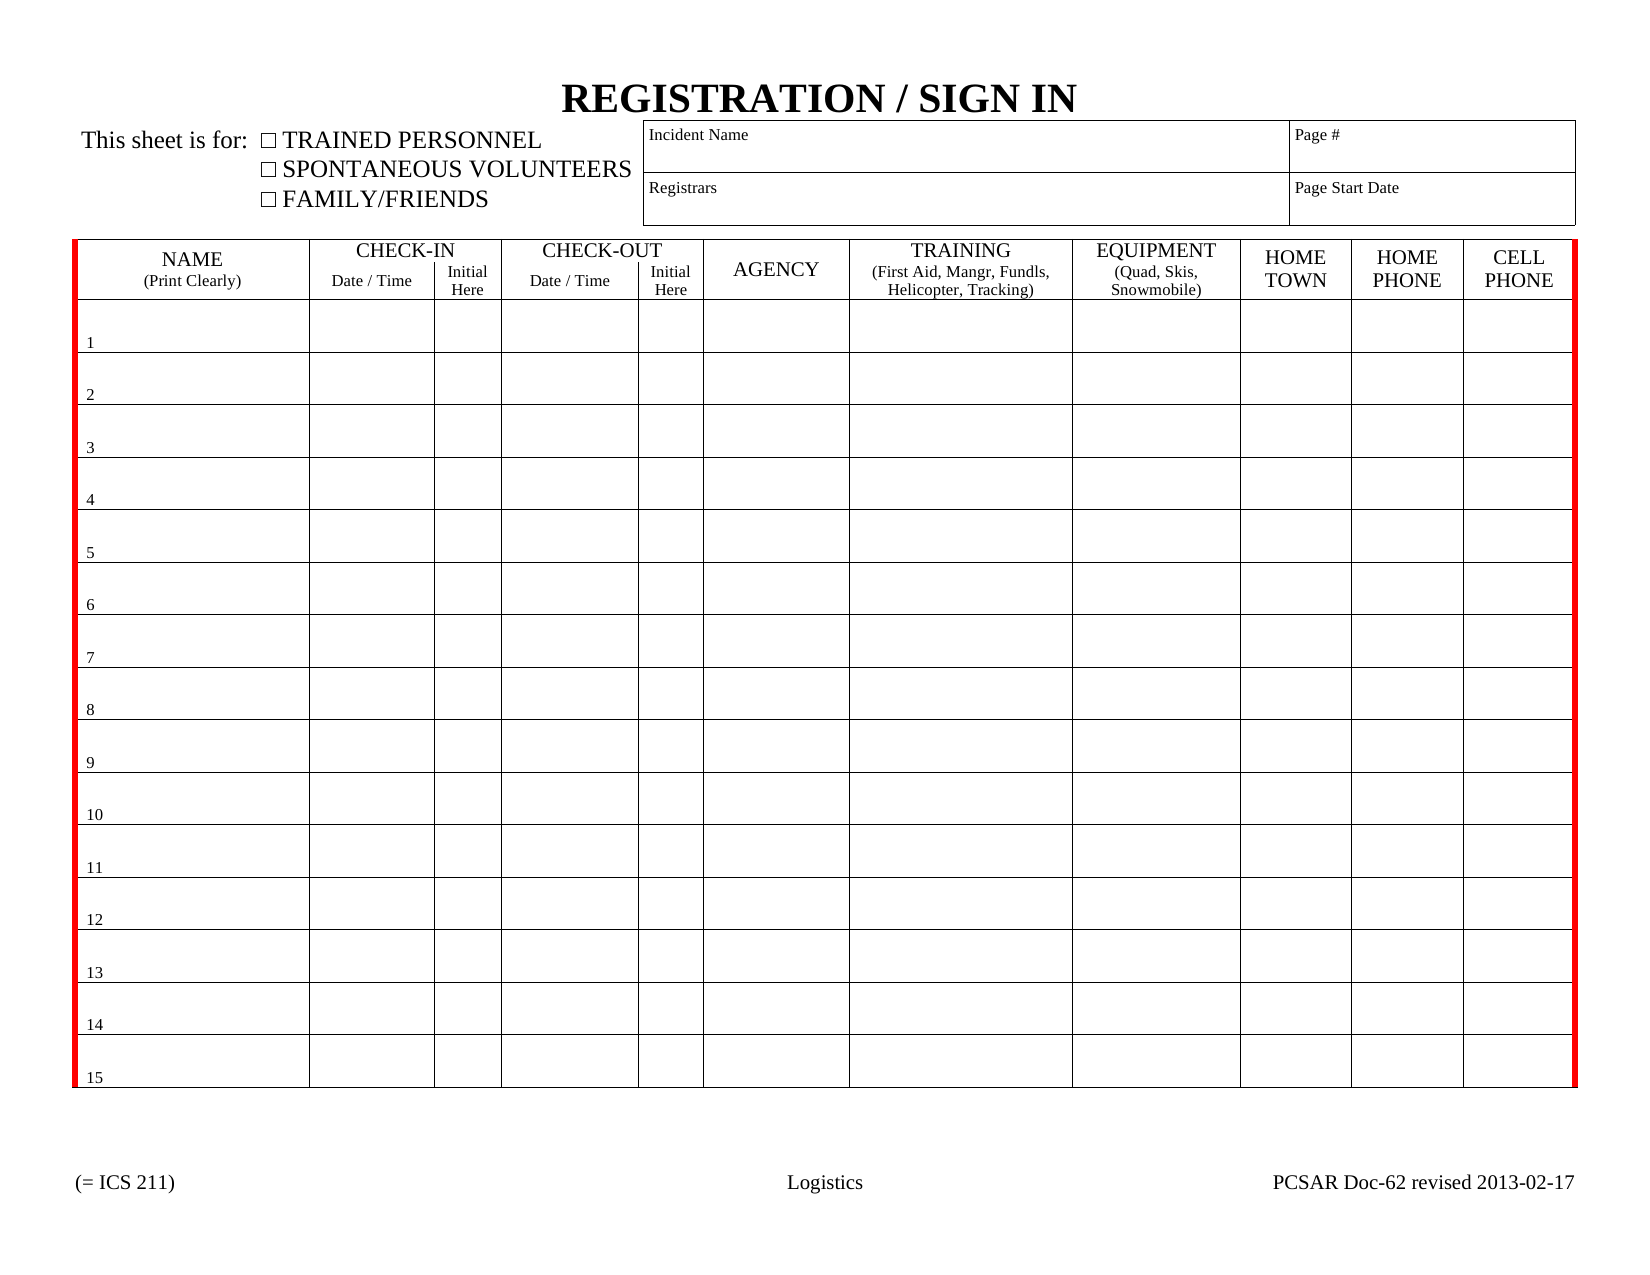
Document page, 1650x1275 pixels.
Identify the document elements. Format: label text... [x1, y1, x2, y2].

table_cell [435, 1035, 501, 1087]
table_header AGENCY [704, 240, 849, 299]
table_cell [1073, 668, 1240, 719]
table_cell 2 [78, 353, 309, 404]
table_cell [704, 458, 849, 509]
table_cell [502, 563, 638, 614]
table_cell [1352, 458, 1463, 509]
table_cell [435, 510, 501, 562]
table_cell [1241, 563, 1351, 614]
table_cell [1464, 1035, 1572, 1087]
table_cell [1073, 1035, 1240, 1087]
table_cell [639, 563, 703, 614]
table_cell [639, 773, 703, 824]
table_cell [1241, 773, 1351, 824]
table_cell [704, 353, 849, 404]
table_cell [704, 668, 849, 719]
table_cell [850, 405, 1072, 457]
table_cell 1 [78, 300, 309, 352]
table_cell [850, 353, 1072, 404]
table_cell [1241, 720, 1351, 772]
table_cell [1073, 300, 1240, 352]
table_cell [1073, 510, 1240, 562]
table_cell [1241, 930, 1351, 982]
table_cell [704, 825, 849, 877]
table_cell [310, 930, 434, 982]
table_cell [435, 668, 501, 719]
table_cell [1464, 458, 1572, 509]
table_cell [850, 510, 1072, 562]
table_cell [1464, 353, 1572, 404]
table_cell [639, 878, 703, 929]
table_cell [850, 1035, 1072, 1087]
table_cell [1352, 825, 1463, 877]
table_cell 14 [78, 983, 309, 1034]
table_cell [1464, 878, 1572, 929]
table_cell [1464, 563, 1572, 614]
table_cell [502, 353, 638, 404]
table_cell Registrars [644, 173, 1289, 225]
table_cell [1241, 1035, 1351, 1087]
table_cell [310, 563, 434, 614]
table_cell [639, 668, 703, 719]
table_cell [502, 878, 638, 929]
table_cell 5 [78, 510, 309, 562]
table_cell [850, 563, 1072, 614]
table_cell [1352, 668, 1463, 719]
table_cell [1352, 878, 1463, 929]
table_cell [1073, 405, 1240, 457]
table_cell [1073, 930, 1240, 982]
table_cell [1241, 878, 1351, 929]
table_cell [1464, 773, 1572, 824]
table_cell [435, 563, 501, 614]
table_cell [435, 930, 501, 982]
table_cell [1241, 615, 1351, 667]
table_cell [502, 930, 638, 982]
table_cell [850, 720, 1072, 772]
table_cell [1073, 825, 1240, 877]
table_cell [1241, 458, 1351, 509]
table_cell [639, 353, 703, 404]
table_cell 15 [78, 1035, 309, 1087]
table_cell [1073, 563, 1240, 614]
table_cell [704, 615, 849, 667]
table_cell [502, 405, 638, 457]
table_cell [639, 720, 703, 772]
table_cell [1352, 300, 1463, 352]
table_cell [704, 510, 849, 562]
table_cell [310, 353, 434, 404]
table_cell [502, 773, 638, 824]
table_cell [1073, 458, 1240, 509]
table_cell [310, 773, 434, 824]
table_cell [1352, 405, 1463, 457]
table_header CELL PHONE [1464, 240, 1572, 299]
table_header EQUIPMENT (Quad, Skis, Snowmobile) [1073, 240, 1240, 299]
table_cell [1241, 353, 1351, 404]
table_cell [1352, 983, 1463, 1034]
table_header Page # [1290, 121, 1575, 172]
table_cell 12 [78, 878, 309, 929]
table_cell [435, 878, 501, 929]
table_cell [850, 773, 1072, 824]
table_cell [1352, 615, 1463, 667]
table_cell [502, 720, 638, 772]
table_cell [310, 300, 434, 352]
table_cell [1352, 773, 1463, 824]
table_cell [502, 668, 638, 719]
table_cell [310, 458, 434, 509]
table_cell [310, 510, 434, 562]
table_cell [850, 878, 1072, 929]
table_cell [1073, 773, 1240, 824]
table_header HOME TOWN [1241, 240, 1351, 299]
table_cell [1241, 405, 1351, 457]
table_cell Initial Here [435, 262, 501, 299]
table_cell 11 [78, 825, 309, 877]
table_cell [850, 983, 1072, 1034]
table_header NAME (Print Clearly) [78, 240, 309, 299]
table_cell [1073, 353, 1240, 404]
table_cell [1464, 930, 1572, 982]
table_cell [502, 510, 638, 562]
table_cell [639, 615, 703, 667]
table_cell [704, 1035, 849, 1087]
table_cell [1241, 300, 1351, 352]
table_cell [1464, 300, 1572, 352]
table_cell [1241, 825, 1351, 877]
table_cell [639, 405, 703, 457]
table_cell [1352, 353, 1463, 404]
table_cell [639, 510, 703, 562]
table_cell [704, 878, 849, 929]
table_cell [1073, 983, 1240, 1034]
table_cell [310, 878, 434, 929]
table_cell [502, 458, 638, 509]
table_cell [1241, 668, 1351, 719]
table_cell [639, 930, 703, 982]
table_cell [435, 615, 501, 667]
table_cell [435, 720, 501, 772]
table_cell [1073, 720, 1240, 772]
table_cell 13 [78, 930, 309, 982]
table_cell [502, 825, 638, 877]
table_cell [310, 615, 434, 667]
table_cell [1352, 563, 1463, 614]
table_cell [435, 458, 501, 509]
table_cell [850, 300, 1072, 352]
table_cell 4 [78, 458, 309, 509]
table_header Incident Name [644, 121, 1289, 172]
table_cell Date / Time [502, 262, 638, 299]
table_cell [639, 1035, 703, 1087]
table_header TRAINING (First Aid, Mangr, Fundls, Helicopter, Tracking) [850, 240, 1072, 299]
table_cell [704, 720, 849, 772]
table_cell [850, 458, 1072, 509]
table_cell [502, 1035, 638, 1087]
table_header CHECK-OUT [502, 240, 703, 262]
table_cell [1464, 615, 1572, 667]
table_cell 10 [78, 773, 309, 824]
table_cell [850, 825, 1072, 877]
table_cell [435, 353, 501, 404]
table_cell [1241, 983, 1351, 1034]
table_cell [1241, 510, 1351, 562]
table_cell [1073, 878, 1240, 929]
table_cell [310, 983, 434, 1034]
table_cell [310, 405, 434, 457]
table_cell [1352, 510, 1463, 562]
table_cell [704, 773, 849, 824]
table_header CHECK-IN [310, 240, 501, 262]
table_cell [1352, 1035, 1463, 1087]
table_cell Initial Here [639, 262, 703, 299]
table_cell [850, 668, 1072, 719]
table_cell [1464, 510, 1572, 562]
table_cell [1073, 615, 1240, 667]
table_cell 6 [78, 563, 309, 614]
table_cell [1464, 825, 1572, 877]
table_cell [639, 300, 703, 352]
table_cell [1352, 720, 1463, 772]
table_cell [704, 983, 849, 1034]
table_cell 7 [78, 615, 309, 667]
table_cell [850, 615, 1072, 667]
table_cell [1464, 405, 1572, 457]
table_cell [1352, 930, 1463, 982]
table_cell [435, 983, 501, 1034]
table_cell [502, 300, 638, 352]
table_cell [310, 668, 434, 719]
table_cell [639, 458, 703, 509]
table_cell Date / Time [310, 262, 434, 299]
table_cell [1464, 720, 1572, 772]
table_cell [704, 930, 849, 982]
table_cell [310, 825, 434, 877]
table_cell 8 [78, 668, 309, 719]
table_cell 3 [78, 405, 309, 457]
table_cell [310, 720, 434, 772]
table_cell [435, 405, 501, 457]
table_cell [704, 405, 849, 457]
table_cell [704, 300, 849, 352]
table_cell Page Start Date [1290, 173, 1575, 225]
table_cell [435, 825, 501, 877]
table_cell [502, 615, 638, 667]
table_header HOME PHONE [1352, 240, 1463, 299]
table_cell [639, 983, 703, 1034]
table_cell [704, 563, 849, 614]
table_cell [435, 773, 501, 824]
table_header This sheet is for: □ TRAINED PERSONNEL □ SPONTANEOUS VOLUNTEERS □ FAMILY/FRIENDS [75, 120, 643, 225]
table_cell [639, 825, 703, 877]
table_cell [435, 300, 501, 352]
table_cell [502, 983, 638, 1034]
table_cell [1464, 983, 1572, 1034]
table_cell 9 [78, 720, 309, 772]
table_cell [310, 1035, 434, 1087]
table_cell [850, 930, 1072, 982]
table_cell [1464, 668, 1572, 719]
